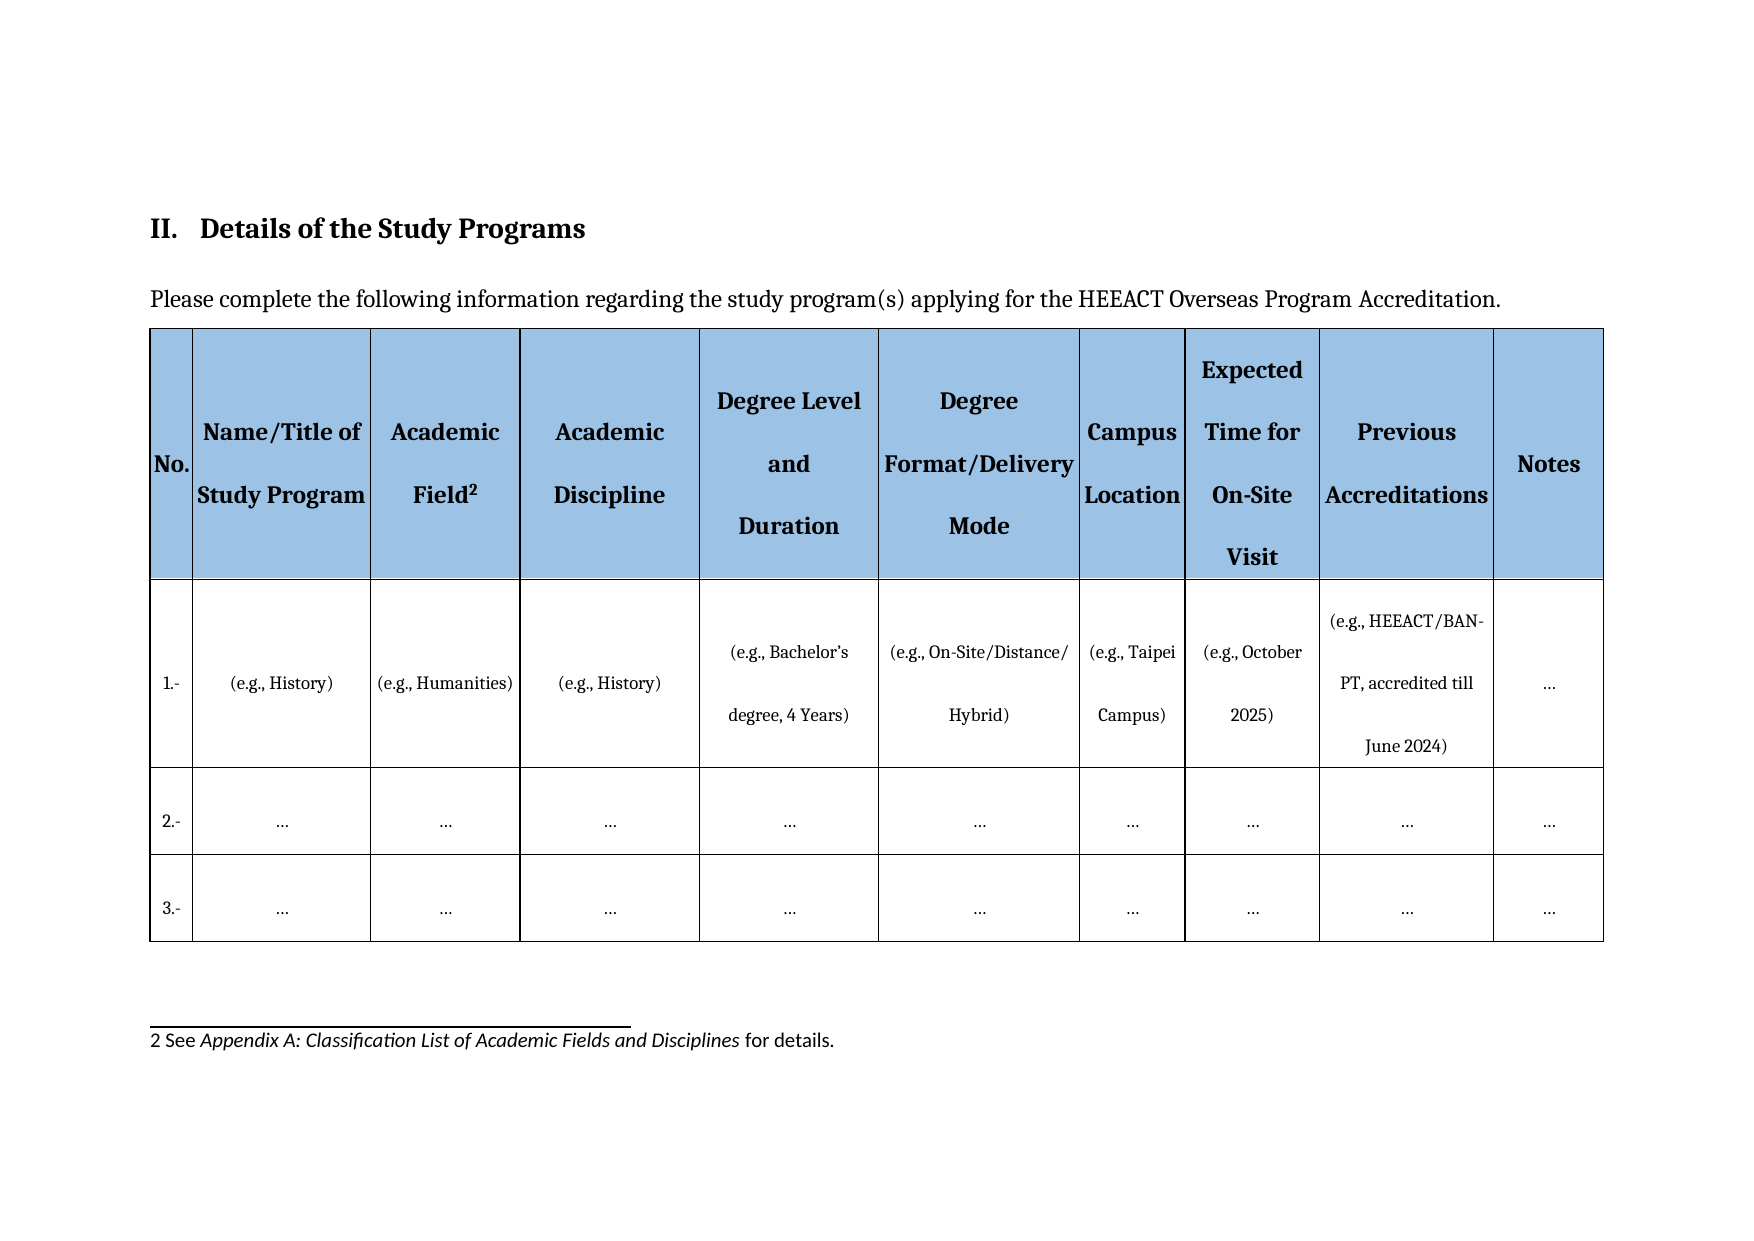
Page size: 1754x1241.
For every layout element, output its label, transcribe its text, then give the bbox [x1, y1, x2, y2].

table_cell 2.- [151, 768, 192, 854]
table_cell 1.- [151, 580, 192, 767]
text Please complete the following information regarding the study program(s) applying for the HEEACT Overseas Program Accreditation. [150, 257, 1604, 320]
table_header Academic Discipline [521, 329, 699, 578]
table_cell … [1494, 580, 1603, 767]
table_cell (e.g., Bachelor’s degree, 4 Years) [700, 580, 878, 767]
table_cell (e.g., Humanities) [371, 580, 519, 767]
table_cell (e.g., History) [193, 580, 370, 767]
table_cell … [193, 855, 370, 941]
table_cell (e.g., October 2025) [1186, 580, 1319, 767]
table_cell … [1080, 768, 1184, 854]
table_header Academic Field [371, 329, 519, 578]
table_cell (e.g., History) [521, 580, 699, 767]
table_cell … [521, 768, 699, 854]
table_cell … [371, 768, 519, 854]
table_cell … [1186, 768, 1319, 854]
table_header No. [151, 329, 192, 578]
table_header Previous Accreditations [1320, 329, 1493, 578]
table_cell (e.g., On-Site/Distance/ Hybrid) [879, 580, 1079, 767]
table_header Name/Title of Study Program [193, 329, 370, 578]
table_header Expected Time for On-Site Visit [1186, 329, 1319, 578]
table_cell … [1494, 768, 1603, 854]
table_cell … [700, 768, 878, 854]
table_header Degree Format/Delivery Mode [879, 329, 1079, 578]
table_cell … [1320, 855, 1493, 941]
table_cell 3.- [151, 855, 192, 941]
table_header Degree Level and Duration [700, 329, 878, 578]
table_cell … [1186, 855, 1319, 941]
table_cell … [1494, 855, 1603, 941]
table_header Campus Location [1080, 329, 1184, 578]
table_cell … [879, 855, 1079, 941]
table_cell … [1080, 855, 1184, 941]
table_header Notes [1494, 329, 1603, 578]
table_cell (e.g., HEEACT/BAN-PT, accredited till June 2024) [1320, 580, 1493, 767]
table_cell … [521, 855, 699, 941]
table_cell … [193, 768, 370, 854]
table_cell … [879, 768, 1079, 854]
table_cell … [371, 855, 519, 941]
table_cell … [700, 855, 878, 941]
list Details of the Study Programs [150, 187, 1604, 250]
table_cell … [1320, 768, 1493, 854]
table_cell (e.g., Taipei Campus) [1080, 580, 1184, 767]
